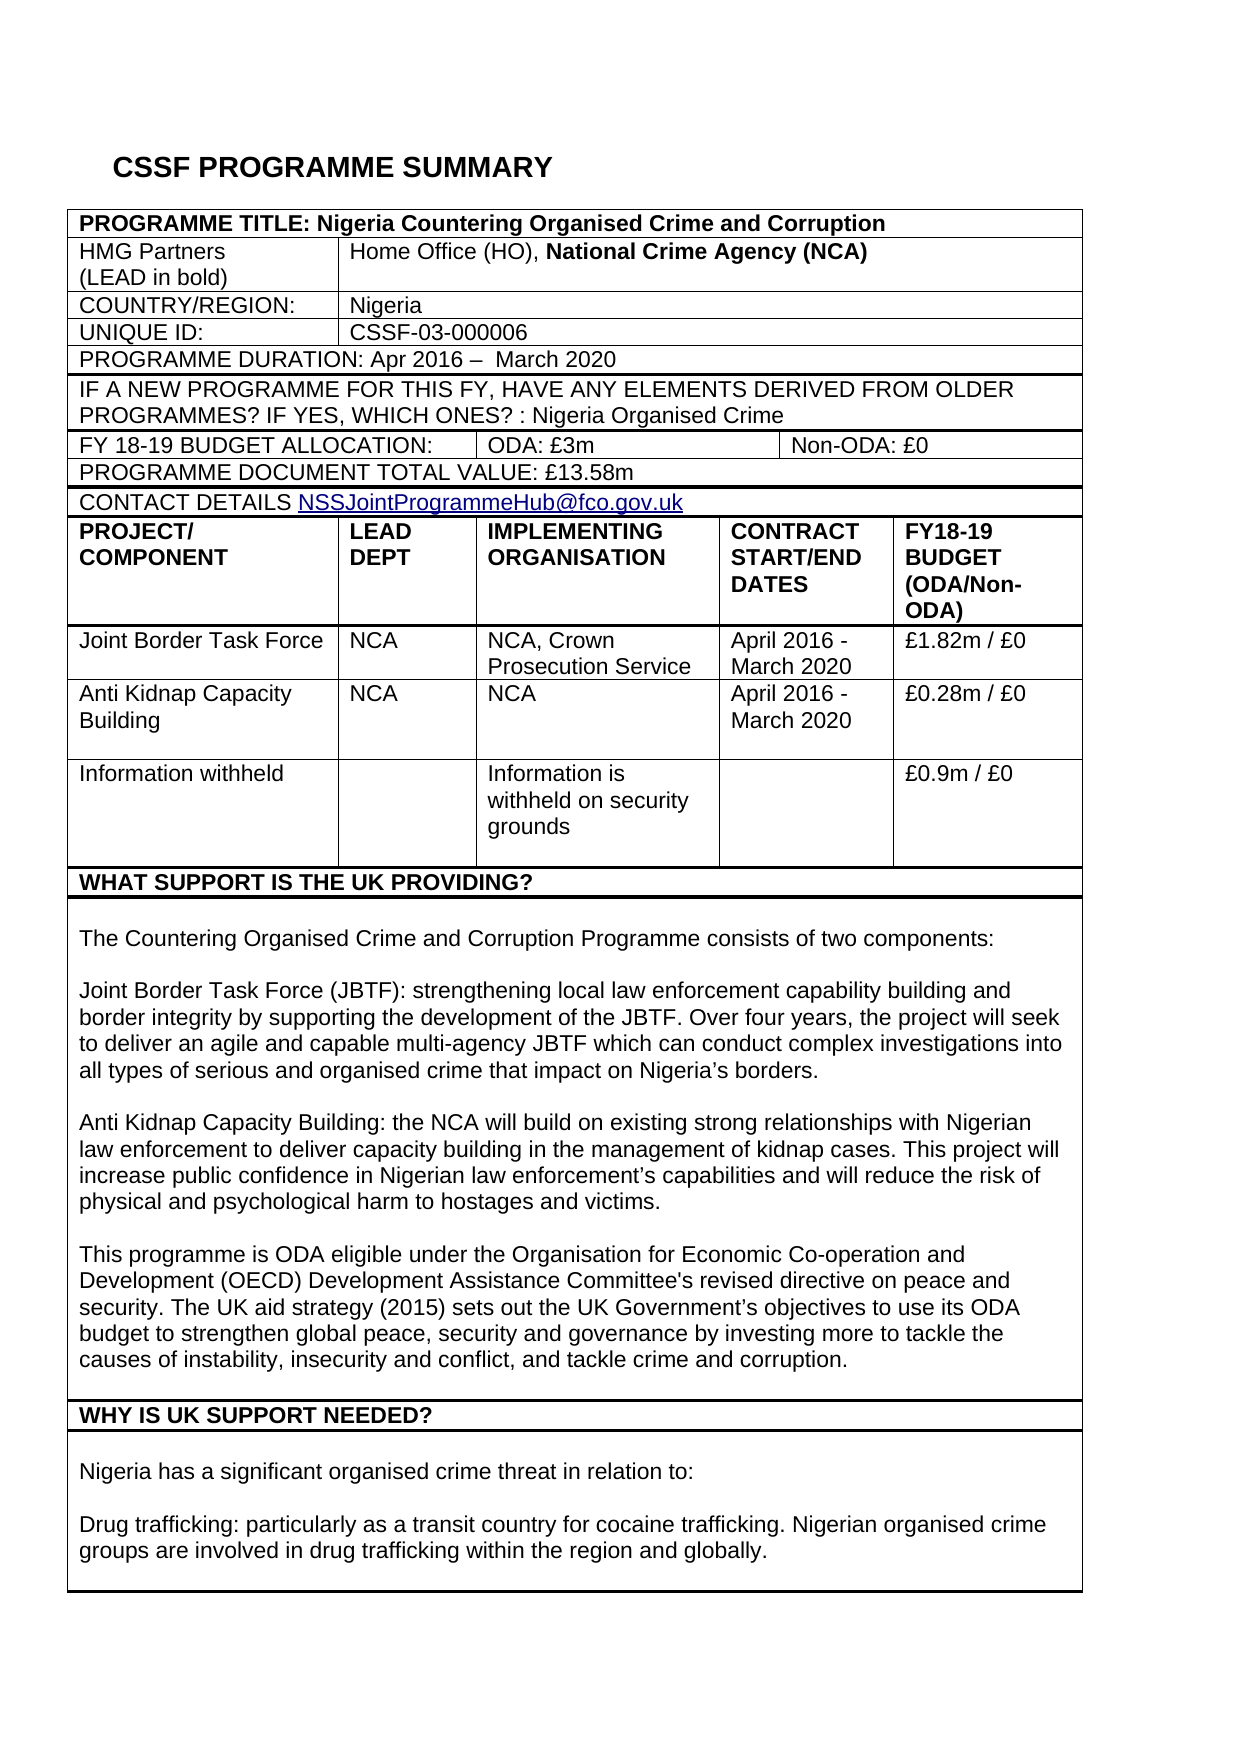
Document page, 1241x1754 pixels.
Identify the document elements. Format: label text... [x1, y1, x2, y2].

table_cell IF A NEW PROGRAMME FOR THIS FY, HAVE ANY ELEMENTS DERIVED FROM OLDER PROGRAMMES? IF YES, WHICH ONES? : Nigeria Organised Crime [68, 376, 1082, 428]
table_cell Nigeria has a significant organised crime threat in relation to: Drug trafficking: particularly as a transit country for cocaine trafficking. Nigerian organised crime groups are involved in drug trafficking within the region and globally. [68, 1432, 1082, 1590]
table_cell Information is withheld on security grounds [477, 760, 719, 866]
table_header PROGRAMME TITLE: Nigeria Countering Organised Crime and Corruption [68, 210, 1082, 237]
text CSSF PROGRAMME SUMMARY [112, 150, 1128, 183]
table_cell WHAT SUPPORT IS THE UK PROVIDING? [68, 869, 1082, 895]
table_cell HMG Partners (LEAD in bold) [68, 238, 338, 291]
table_cell COUNTRY/REGION: [68, 292, 338, 318]
table_cell April 2016 - March 2020 [720, 680, 893, 759]
table_cell LEAD DEPT [339, 518, 476, 623]
table_cell FY18-19 BUDGET (ODA/Non-ODA) [894, 518, 1082, 623]
table_cell IMPLEMENTING ORGANISATION [477, 518, 719, 623]
table_cell April 2016 - March 2020 [720, 627, 893, 679]
table_cell Non-ODA: £0 [780, 432, 1082, 458]
table_cell Anti Kidnap Capacity Building [68, 680, 338, 759]
table_cell Joint Border Task Force [68, 627, 338, 679]
table_cell PROGRAMME DOCUMENT TOTAL VALUE: £13.58m [68, 459, 1082, 485]
table_cell WHY IS UK SUPPORT NEEDED? [68, 1402, 1082, 1429]
table_cell NCA [339, 627, 476, 679]
table_cell PROJECT/COMPONENT [68, 518, 338, 623]
table_cell FY 18-19 BUDGET ALLOCATION: [68, 432, 476, 458]
table_cell UNIQUE ID: [68, 319, 338, 345]
table_cell Information withheld [68, 760, 338, 866]
table_cell The Countering Organised Crime and Corruption Programme consists of two components: Joint Border Task Force (JBTF): strengthening local law enforcement capability building and border integrity by supporting the development of the JBTF. Over four years, the project will seek to deliver an agile and capable multi-agency JBTF which can conduct complex investigations into all types of serious and organised crime that impact on Nigeria’s borders. Anti Kidnap Capacity Building: the NCA will build on existing strong relationships with Nigerian law enforcement to deliver capacity building in the management of kidnap cases. This project will increase public confidence in Nigerian law enforcement’s capabilities and will reduce the risk of physical and psychological harm to hostages and victims. This programme is ODA eligible under the Organisation for Economic Co-operation and Development (OECD) Development Assistance Committee's revised directive on peace and security. The UK aid strategy (2015) sets out the UK Government’s objectives to use its ODA budget to strengthen global peace, security and governance by investing more to tackle the causes of instability, insecurity and conflict, and tackle crime and corruption. [68, 899, 1082, 1399]
table_cell £0.28m / £0 [894, 680, 1082, 759]
table_cell [339, 760, 476, 866]
table_cell CONTRACT START/END DATES [720, 518, 893, 623]
table_cell ODA: £3m [477, 432, 779, 458]
table_cell £0.9m / £0 [894, 760, 1082, 866]
table_cell PROGRAMME DURATION: Apr 2016 – March 2020 [68, 346, 1082, 373]
table_cell Home Office (HO), National Crime Agency (NCA) [339, 238, 1082, 291]
table_cell NCA [339, 680, 476, 759]
table_cell [720, 760, 893, 866]
table_cell CSSF-03-000006 [339, 319, 1082, 345]
table_cell Nigeria [339, 292, 1082, 318]
table_cell NCA [477, 680, 719, 759]
table_cell NCA, Crown Prosecution Service [477, 627, 719, 679]
table_cell £1.82m / £0 [894, 627, 1082, 679]
table_cell CONTACT DETAILS NSSJointProgrammeHub@fco.gov.uk [68, 489, 1082, 515]
